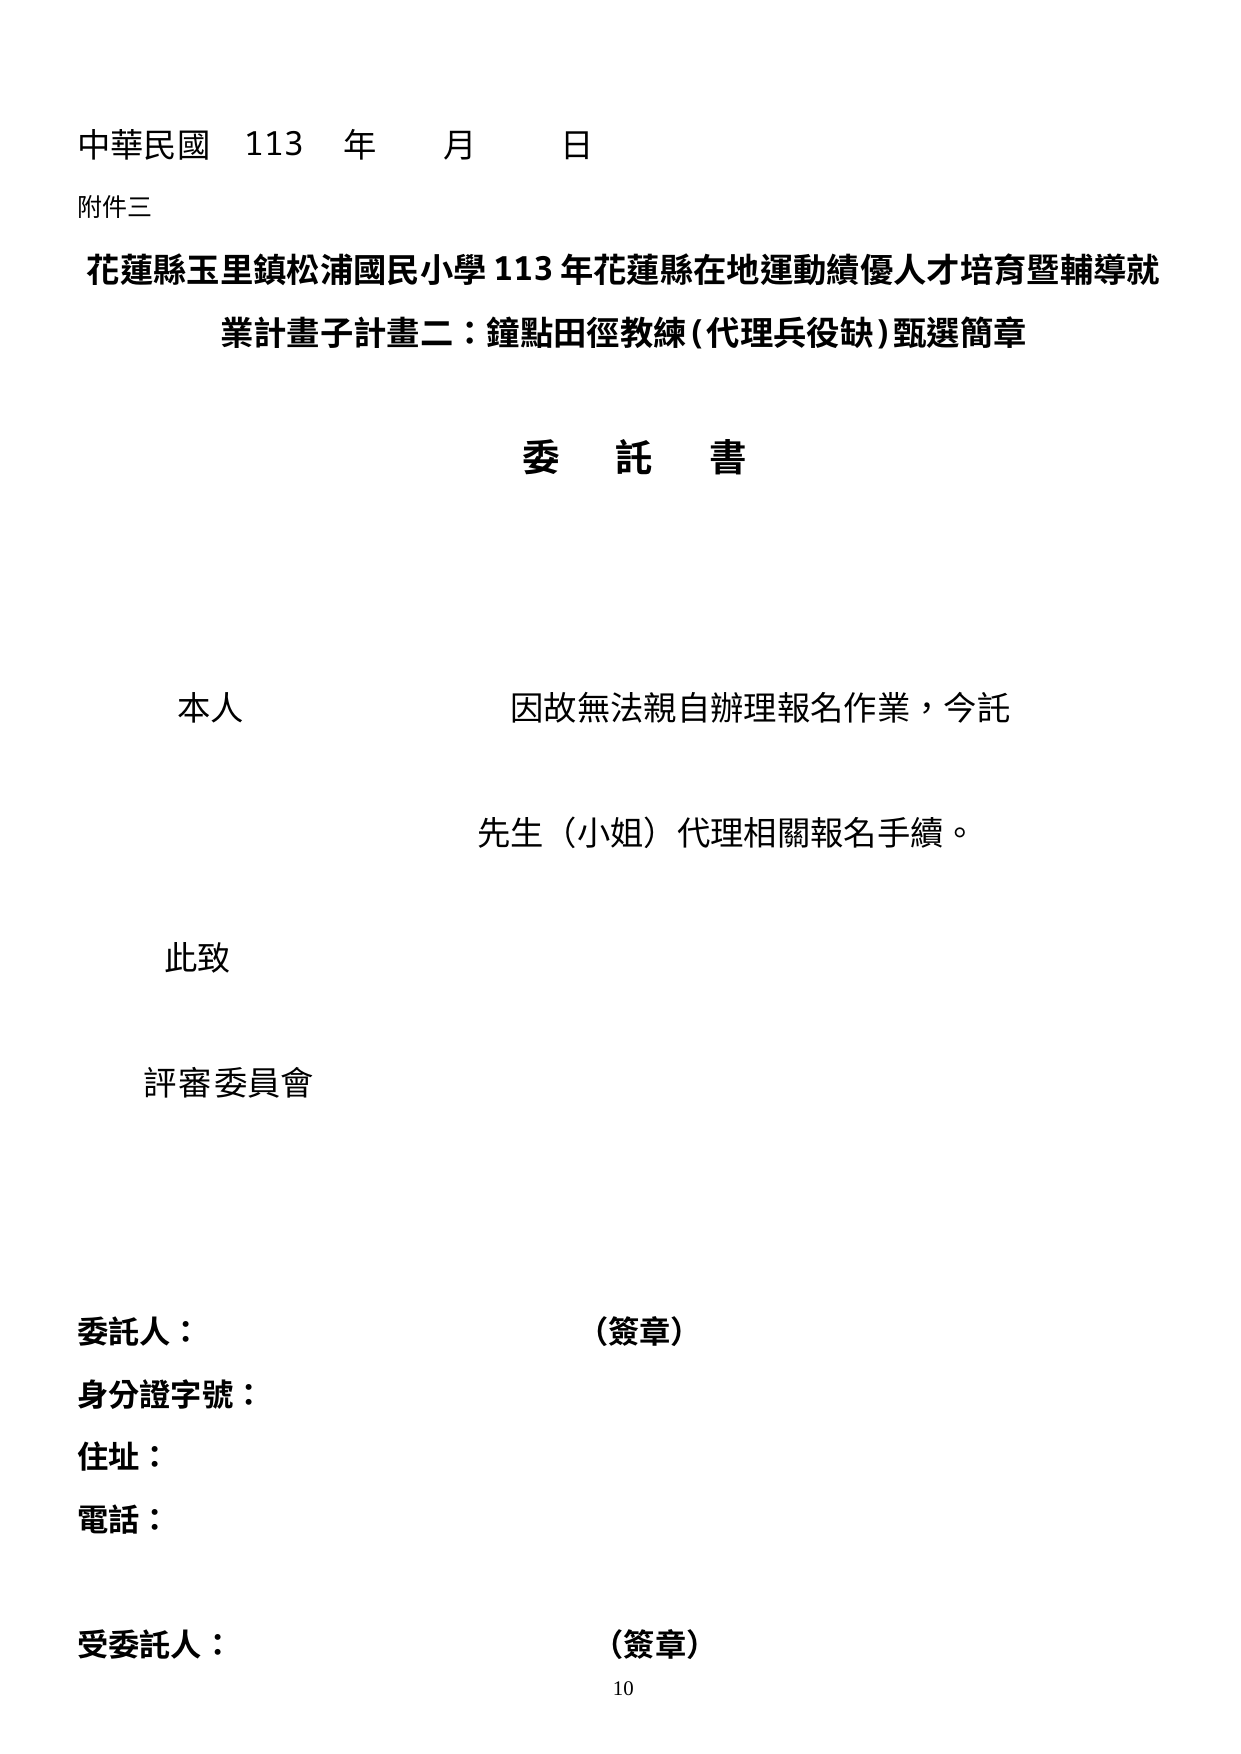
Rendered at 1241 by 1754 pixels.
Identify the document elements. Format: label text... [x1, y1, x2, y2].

text 先生（小姐）代理相關報名手續。 [77, 789, 1169, 851]
text 花蓮縣玉里鎮松浦國民小學113年花蓮縣在地運動績優人才培育暨輔導就業計畫子計畫二：鐘點田徑教練(代理兵役缺)甄選簡章 [77, 226, 1169, 351]
text 受委託人： （簽章） [77, 1601, 1169, 1664]
text 身分證字號： [77, 1351, 1169, 1414]
text 住址： [77, 1414, 1169, 1476]
text 電話： [77, 1476, 1169, 1539]
text 評審委員會 [77, 1039, 1169, 1101]
text 附件三 [77, 164, 1181, 226]
text 此致 [77, 914, 1169, 976]
text 委 託 書 [77, 414, 1169, 476]
text 中華民國 113 年 月 日 [77, 101, 1181, 164]
text 委託人： （簽章） [77, 1289, 1169, 1351]
text 本人 因故無法親自辦理報名作業，今託 [77, 664, 1169, 726]
